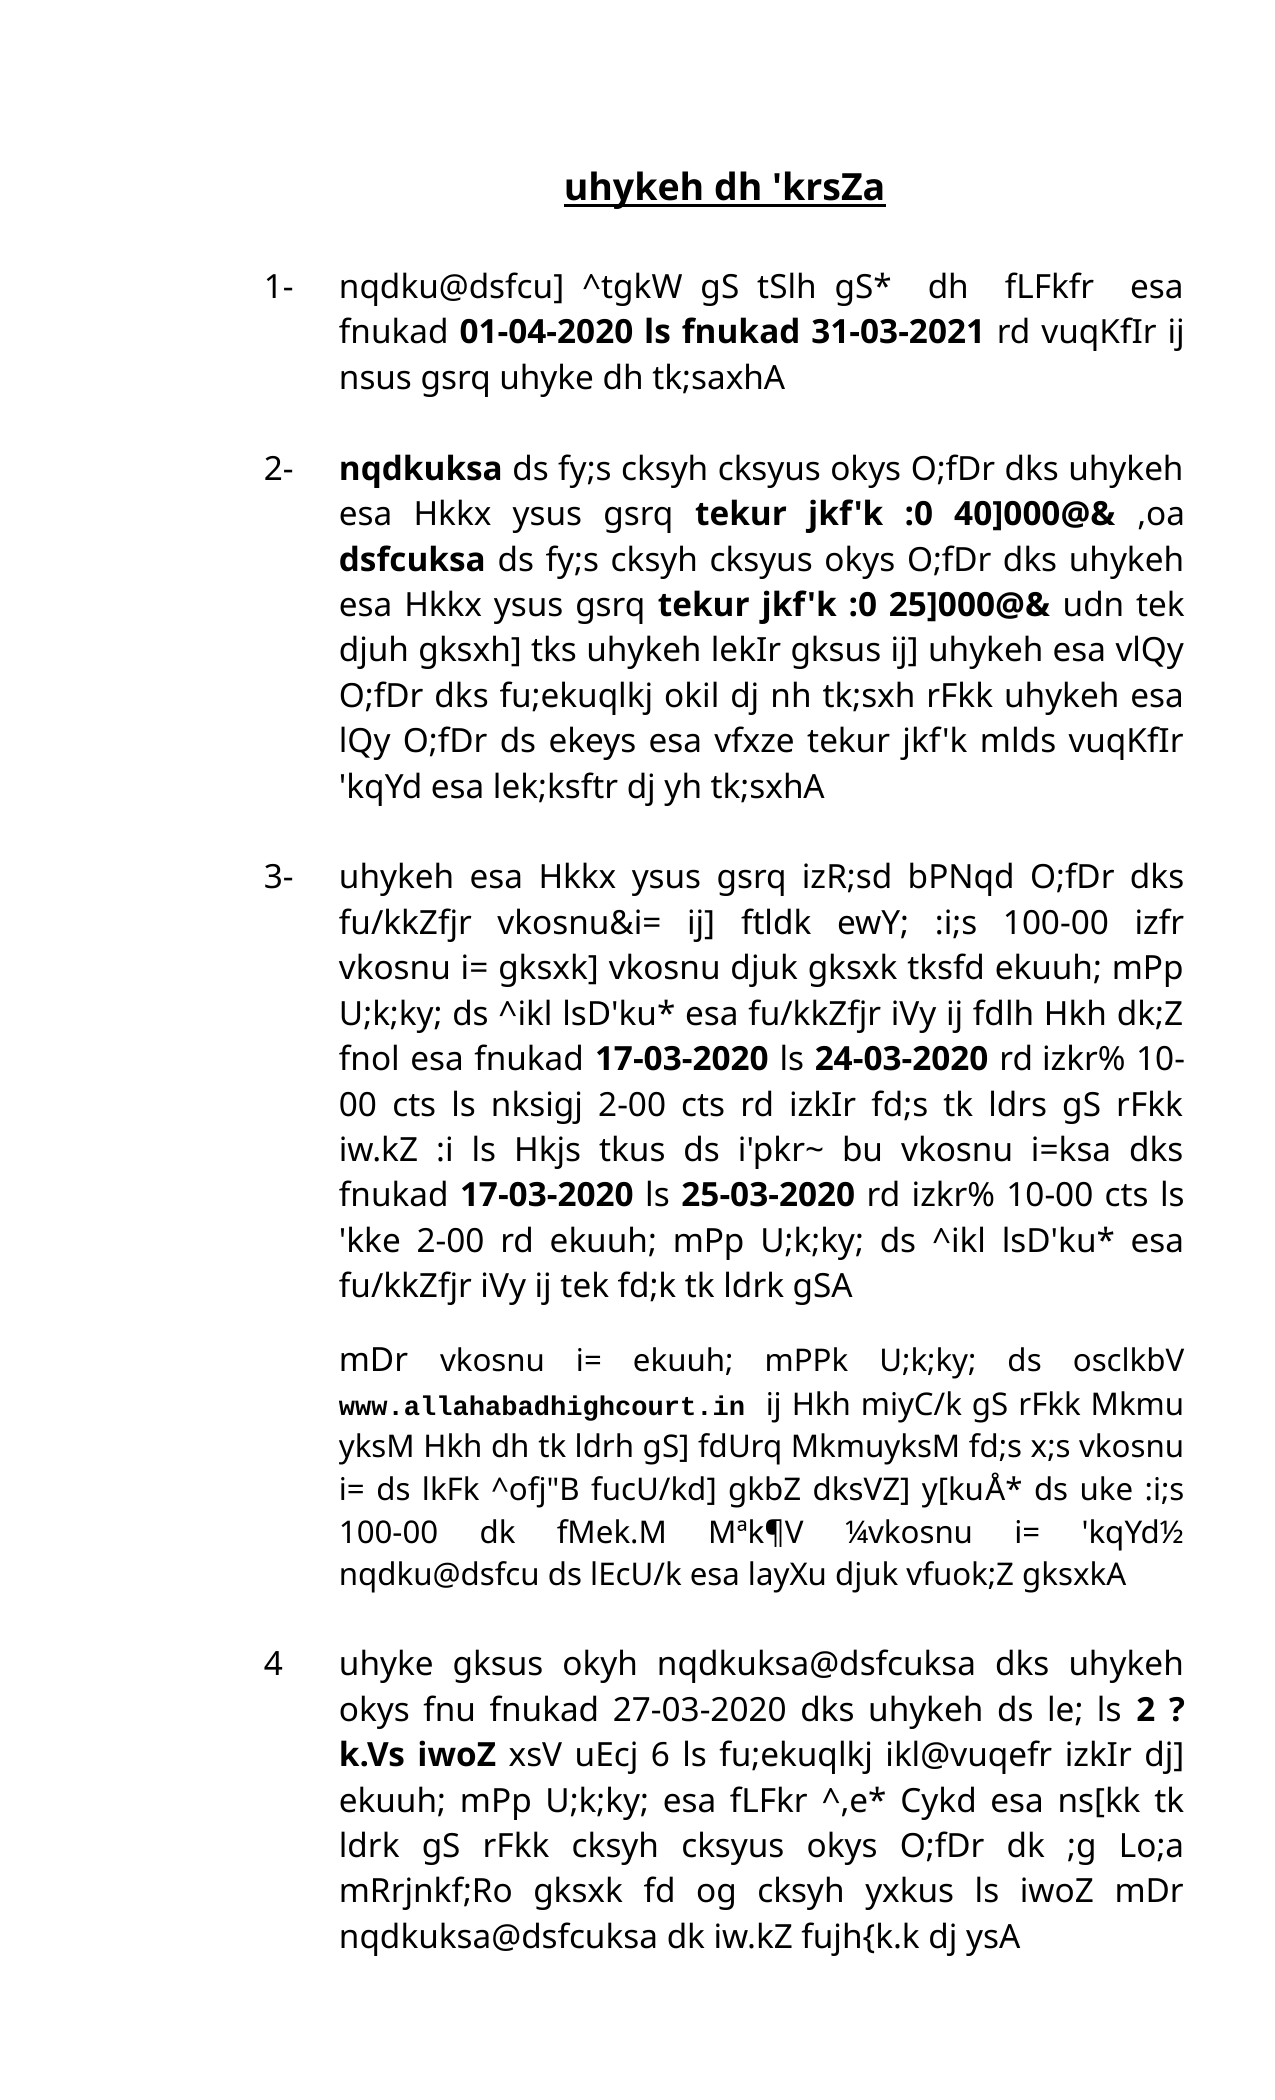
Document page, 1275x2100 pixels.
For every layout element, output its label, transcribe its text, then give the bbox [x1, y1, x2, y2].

text uhykeh dh 'krsZa [264, 161, 1185, 212]
text 1- nqdku@dsfcu] ^tgkW gS tSlh gS* dh fLFkfr esa fnukad 01-04-2020 ls fnukad 31-03-2021 rd vuqKfIr ij nsus gsrq uhyke dh tk;saxhA [264, 263, 1185, 399]
text 4 uhyke gksus okyh nqdkuksa@dsfcuksa dks uhykeh okys fnu fnukad 27-03-2020 dks uhykeh ds le; ls 2 ?k.Vs iwoZ xsV uEcj 6 ls fu;ekuqlkj ikl@vuqefr izkIr dj] ekuuh; mPp U;k;ky; esa fLFkr ^,e* Cykd esa ns[kk tk ldrk gS rFkk cksyh cksyus okys O;fDr dk ;g Lo;a mRrjnkf;Ro gksxk fd og cksyh yxkus ls iwoZ mDr nqdkuksa@dsfcuksa dk iw.kZ fujh{k.k dj ysA [264, 1640, 1185, 1958]
text mDr vkosnu i= ekuuh; mPPk U;k;ky; ds osclkbV www.allahabadhighcourt.in ij Hkh miyC/k gS rFkk Mkmu yksM Hkh dh tk ldrh gS] fdUrq MkmuyksM fd;s x;s vkosnu i= ds lkFk ^ofj"B fucU/kd] gkbZ dksVZ] y[kuÅ* ds uke :i;s 100-00 dk fMek.M Mªk¶V ¼vkosnu i= 'kqYd½ nqdku@dsfcu ds lEcU/k esa layXu djuk vfuok;Z gksxkA [264, 1336, 1185, 1595]
text 2- nqdkuksa ds fy;s cksyh cksyus okys O;fDr dks uhykeh esa Hkkx ysus gsrq tekur jkf'k :0 40]000@& ,oa dsfcuksa ds fy;s cksyh cksyus okys O;fDr dks uhykeh esa Hkkx ysus gsrq tekur jkf'k :0 25]000@& udn tek djuh gksxh] tks uhykeh lekIr gksus ij] uhykeh esa vlQy O;fDr dks fu;ekuqlkj okil dj nh tk;sxh rFkk uhykeh esa lQy O;fDr ds ekeys esa vfxze tekur jkf'k mlds vuqKfIr 'kqYd esa lek;ksftr dj yh tk;sxhA [264, 444, 1185, 808]
text 3- uhykeh esa Hkkx ysus gsrq izR;sd bPNqd O;fDr dks fu/kkZfjr vkosnu&i= ij] ftldk ewY; :i;s 100-00 izfr vkosnu i= gksxk] vkosnu djuk gksxk tksfd ekuuh; mPp U;k;ky; ds ^ikl lsD'ku* esa fu/kkZfjr iVy ij fdlh Hkh dk;Z fnol esa fnukad 17-03-2020 ls 24-03-2020 rd izkr% 10-00 cts ls nksigj 2-00 cts rd izkIr fd;s tk ldrs gS rFkk iw.kZ :i ls Hkjs tkus ds i'pkr~ bu vkosnu i=ksa dks fnukad 17-03-2020 ls 25-03-2020 rd izkr% 10-00 cts ls 'kke 2-00 rd ekuuh; mPp U;k;ky; ds ^ikl lsD'ku* esa fu/kkZfjr iVy ij tek fd;k tk ldrk gSA [264, 853, 1185, 1307]
